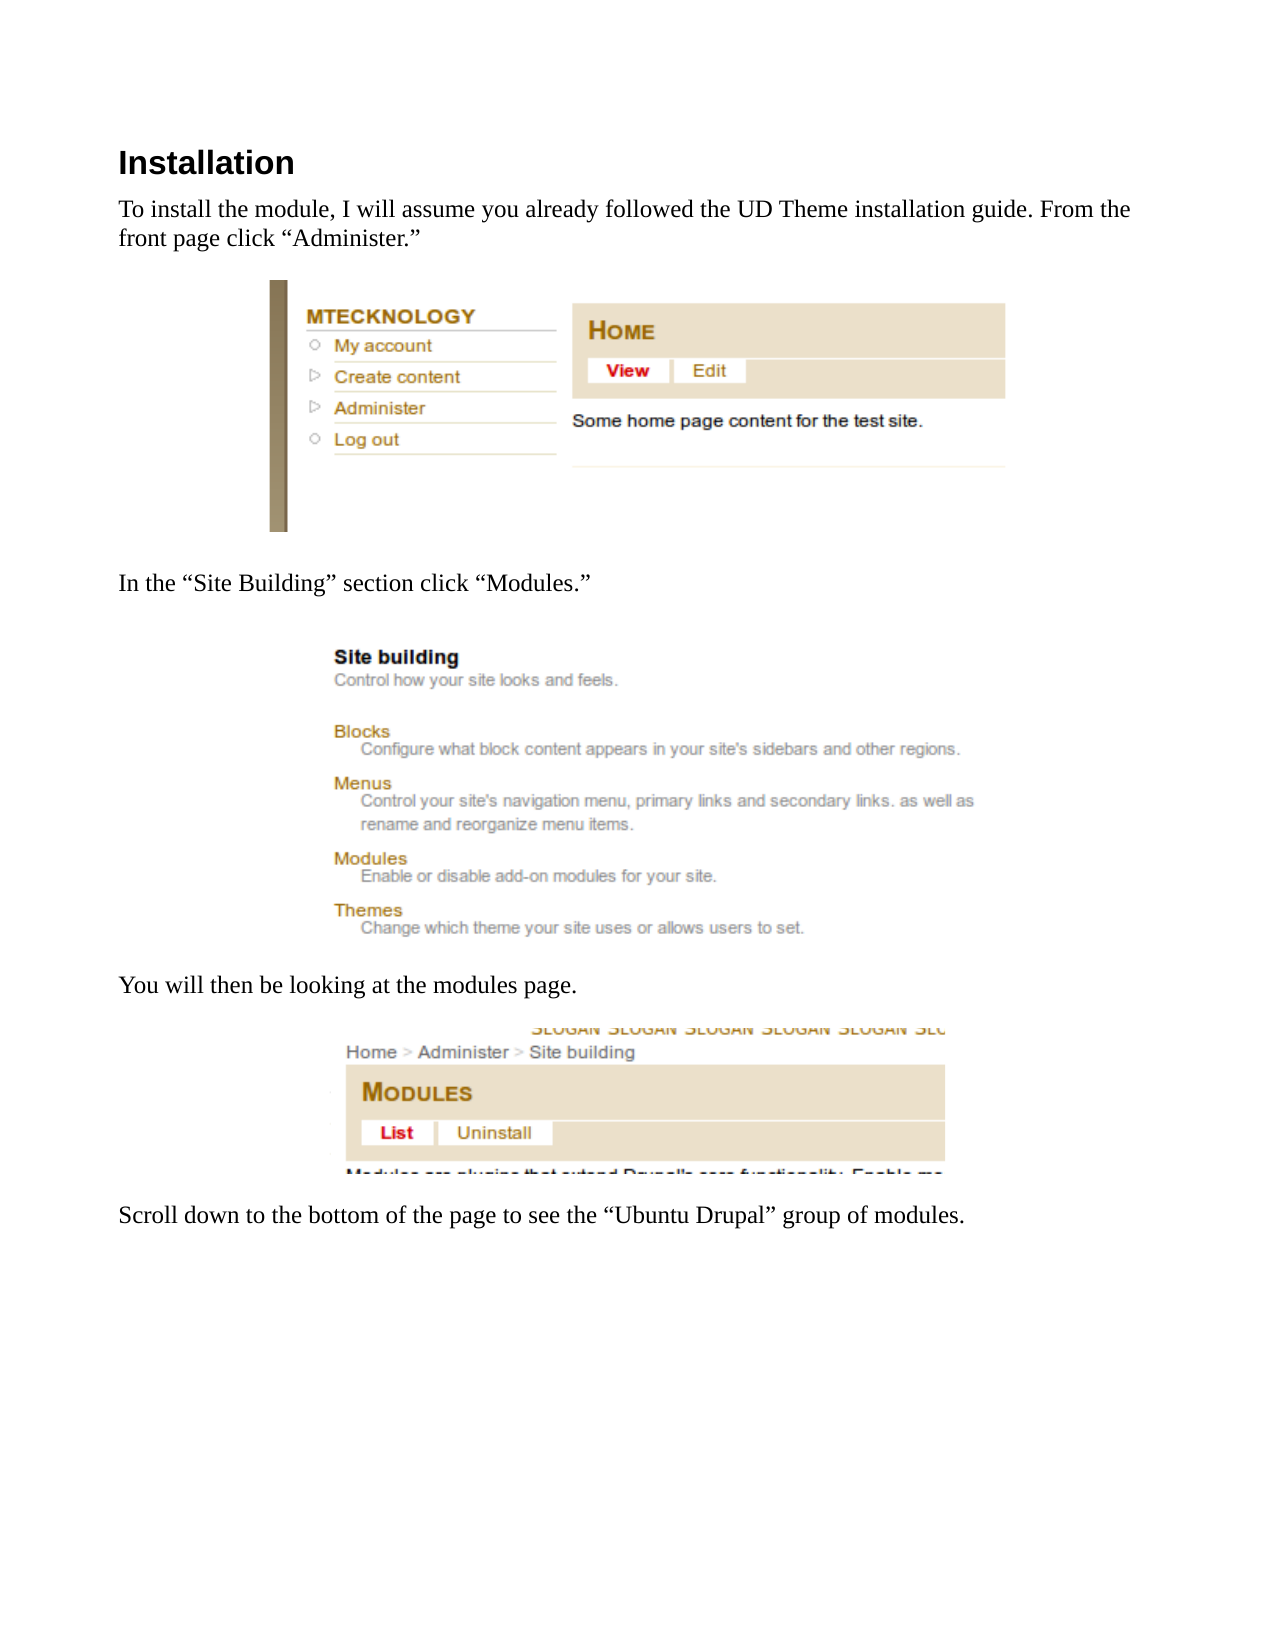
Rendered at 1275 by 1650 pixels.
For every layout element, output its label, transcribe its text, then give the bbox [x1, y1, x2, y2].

picture [269, 280, 1006, 532]
subtitle Installation [118, 143, 1157, 182]
text To install the module, I will assume you already followed the UD Theme installation guide. From the front page click “Administer.” [118, 194, 1157, 252]
text Scroll down to the bottom of the page to see the “Ubuntu Drupal” group of modules. [118, 1201, 1157, 1229]
picture [329, 1028, 946, 1174]
text You will then be looking at the modules page. [118, 971, 1157, 999]
text In the “Site Building” section click “Modules.” [118, 568, 1157, 597]
picture [264, 625, 1011, 970]
